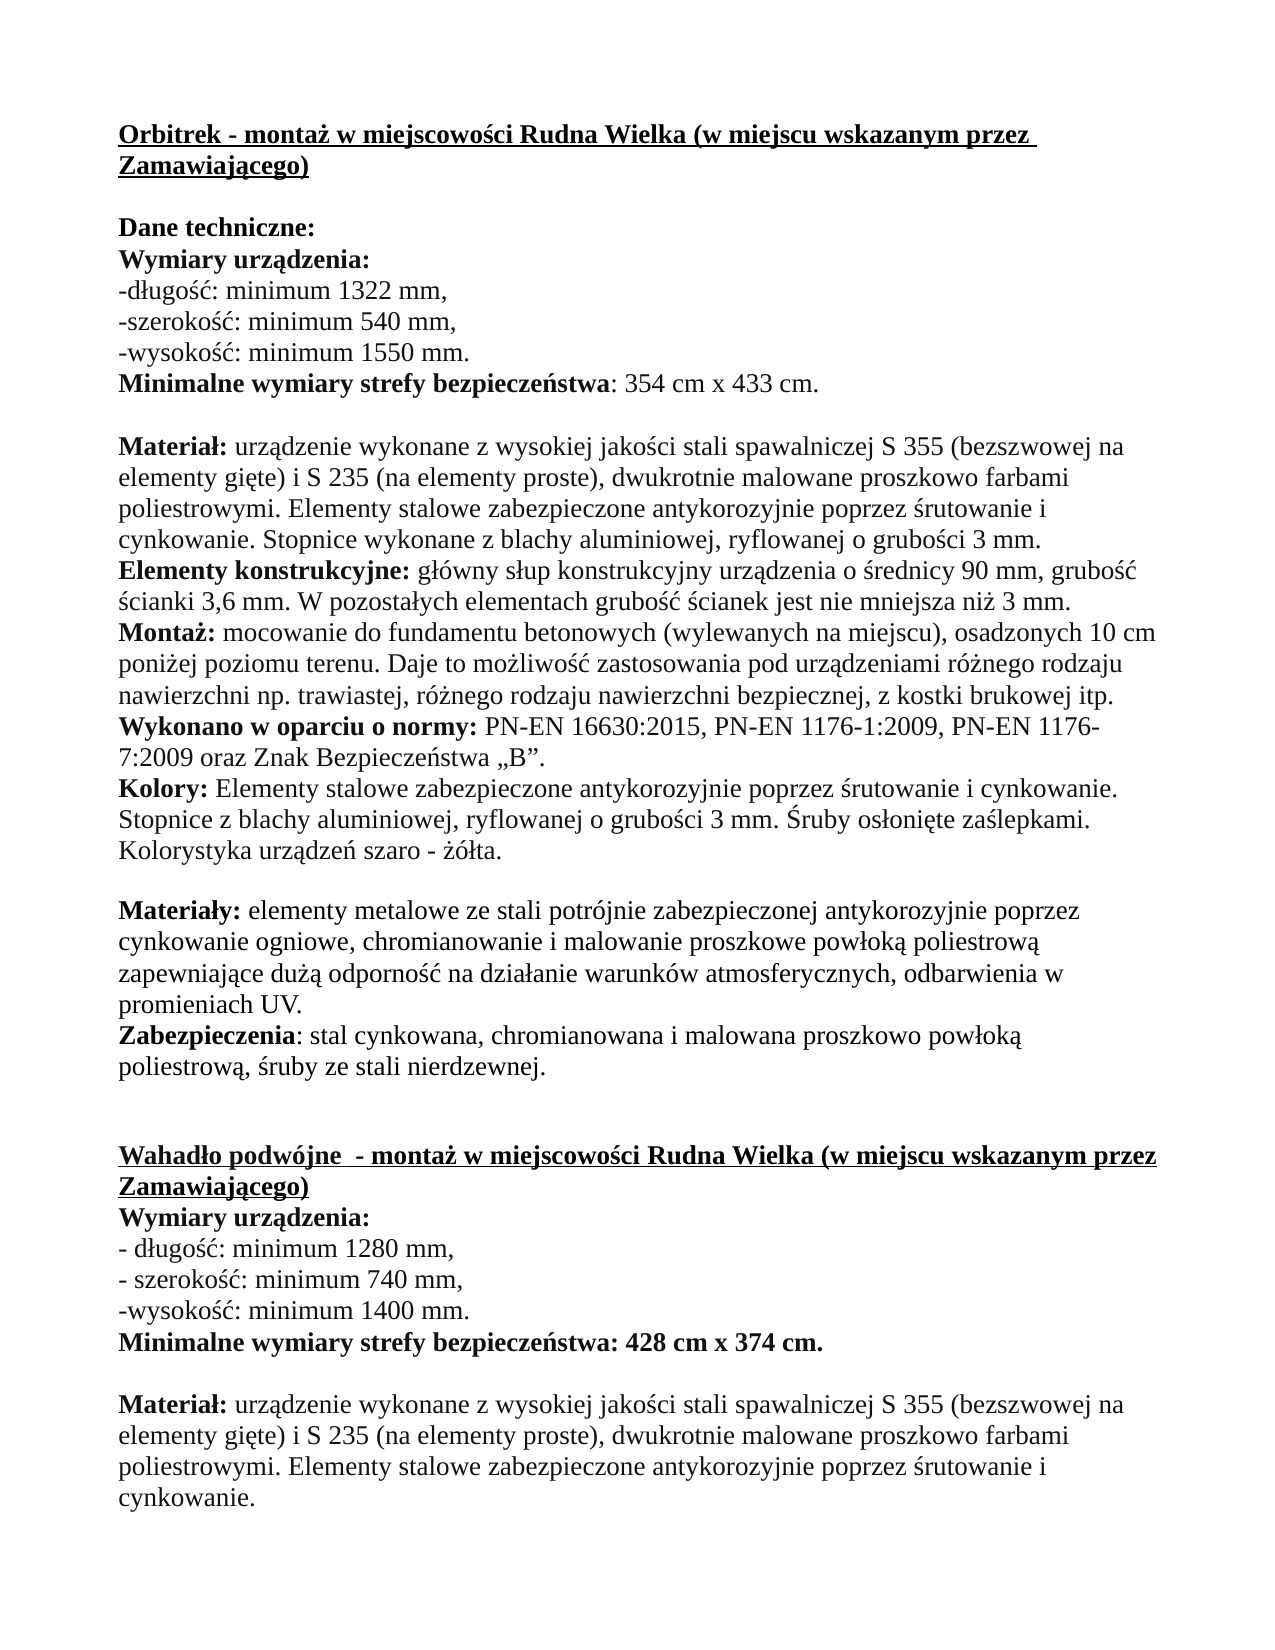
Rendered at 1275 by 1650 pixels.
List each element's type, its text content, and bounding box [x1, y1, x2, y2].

text -wysokość: minimum 1550 mm. Minimalne wymiary strefy bezpieczeństwa: 354 cm x 433 cm. Materiał: urządzenie wykonane z wysokiej jakości stali spawalniczej S 355 (bezszwowej na elementy gięte) i S 235 (na elementy proste), dwukrotnie malowane proszkowo farbami poliestrowymi. Elementy stalowe zabezpieczone antykorozyjnie poprzez śrutowanie i cynkowanie. Stopnice wykonane z blachy aluminiowej, ryflowanej o grubości 3 mm. Elementy konstrukcyjne: główny słup konstrukcyjny urządzenia o średnicy 90 mm, grubość ścianki 3,6 mm. W pozostałych elementach grubość ścianek jest nie mniejsza niż 3 mm. Montaż: mocowanie do fundamentu betonowych (wylewanych na miejscu), osadzonych 10 cm poniżej poziomu terenu. Daje to możliwość zastosowania pod urządzeniami różnego rodzaju nawierzchni np. trawiastej, różnego rodzaju nawierzchni bezpiecznej, z kostki brukowej itp. Wykonano w oparciu o normy: PN-EN 16630:2015, PN-EN 1176-1:2009, PN-EN 1176-7:2009 oraz Znak Bezpieczeństwa „B”. Kolory: Elementy stalowe zabezpieczone antykorozyjnie poprzez śrutowanie i cynkowanie. Stopnice z blachy aluminiowej, ryflowanej o grubości 3 mm. Śruby osłonięte zaślepkami. Kolorystyka urządzeń szaro - żółta. [118, 336, 1157, 894]
text Dane techniczne: [118, 212, 1157, 243]
text Wymiary urządzenia: [118, 1201, 1157, 1232]
text - szerokość: minimum 740 mm, [118, 1263, 1157, 1294]
text Materiały: elementy metalowe ze stali potrójnie zabezpieczonej antykorozyjnie poprzez cynkowanie ogniowe, chromianowanie i malowanie proszkowe powłoką poliestrową zapewniające dużą odporność na działanie warunków atmosferycznych, odbarwienia w promieniach UV. [118, 894, 1157, 1019]
text Zamawiającego) [118, 1167, 1157, 1201]
text Wahadło podwójne - montaż w miejscowości Rudna Wielka (w miejscu wskazanym przez [118, 1139, 1157, 1166]
text - długość: minimum 1280 mm, [118, 1232, 1157, 1263]
text -szerokość: minimum 540 mm, [118, 305, 1157, 336]
text Zabezpieczenia: stal cynkowana, chromianowana i malowana proszkowo powłoką poliestrową, śruby ze stali nierdzewnej. [118, 1019, 1157, 1081]
text -długość: minimum 1322 mm, [118, 274, 1157, 305]
text Orbitrek - montaż w miejscowości Rudna Wielka (w miejscu wskazanym przez Zamawiającego) [118, 118, 1157, 180]
text Wymiary urządzenia: [118, 243, 1157, 274]
text -wysokość: minimum 1400 mm. Minimalne wymiary strefy bezpieczeństwa: 428 cm x 374 cm. Materiał: urządzenie wykonane z wysokiej jakości stali spawalniczej S 355 (bezszwowej na elementy gięte) i S 235 (na elementy proste), dwukrotnie malowane proszkowo farbami poliestrowymi. Elementy stalowe zabezpieczone antykorozyjnie poprzez śrutowanie i cynkowanie. [118, 1294, 1157, 1512]
